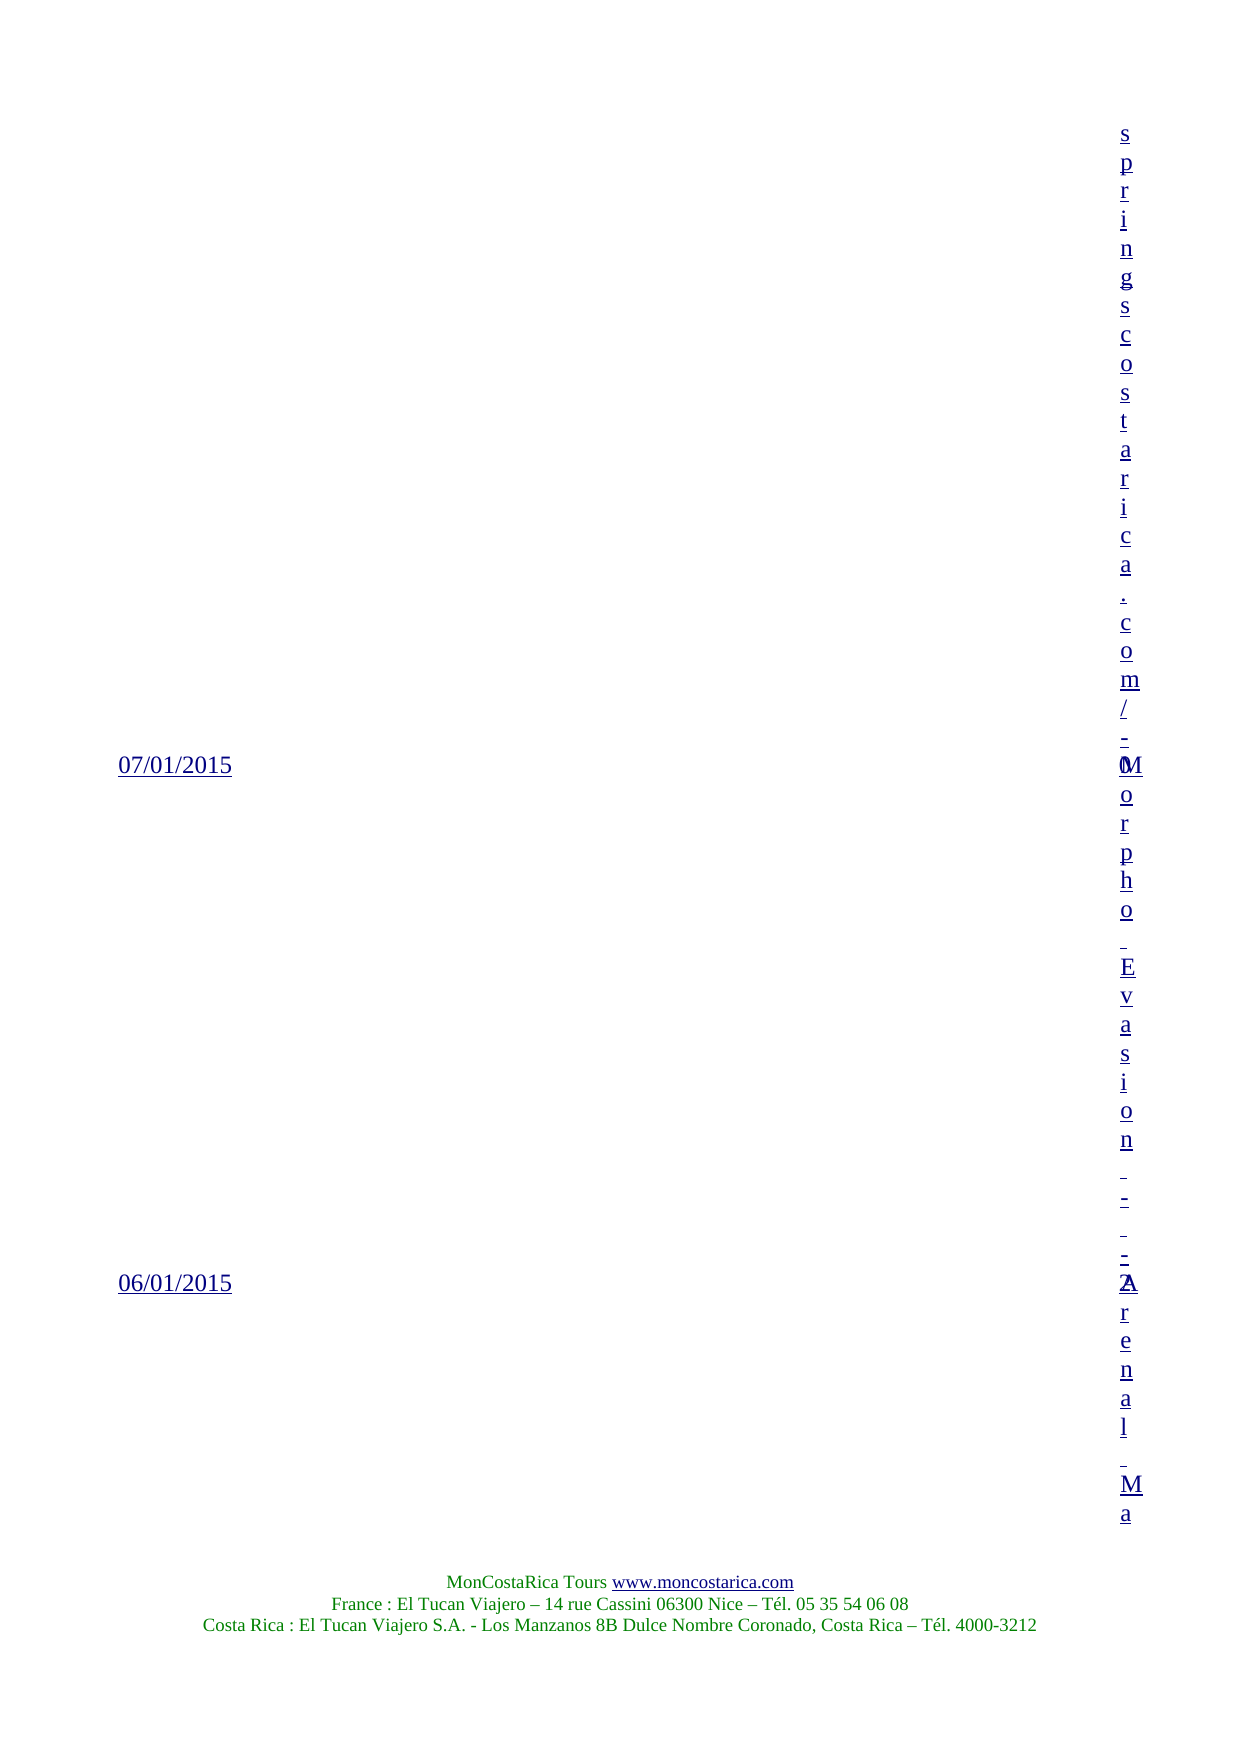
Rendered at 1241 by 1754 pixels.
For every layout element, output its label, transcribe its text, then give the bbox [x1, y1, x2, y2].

table_cell 06/01/2015 [118, 1268, 1118, 1527]
table_cell 07/01/2015 [118, 751, 1118, 1268]
table_cell [118, 118, 1118, 751]
